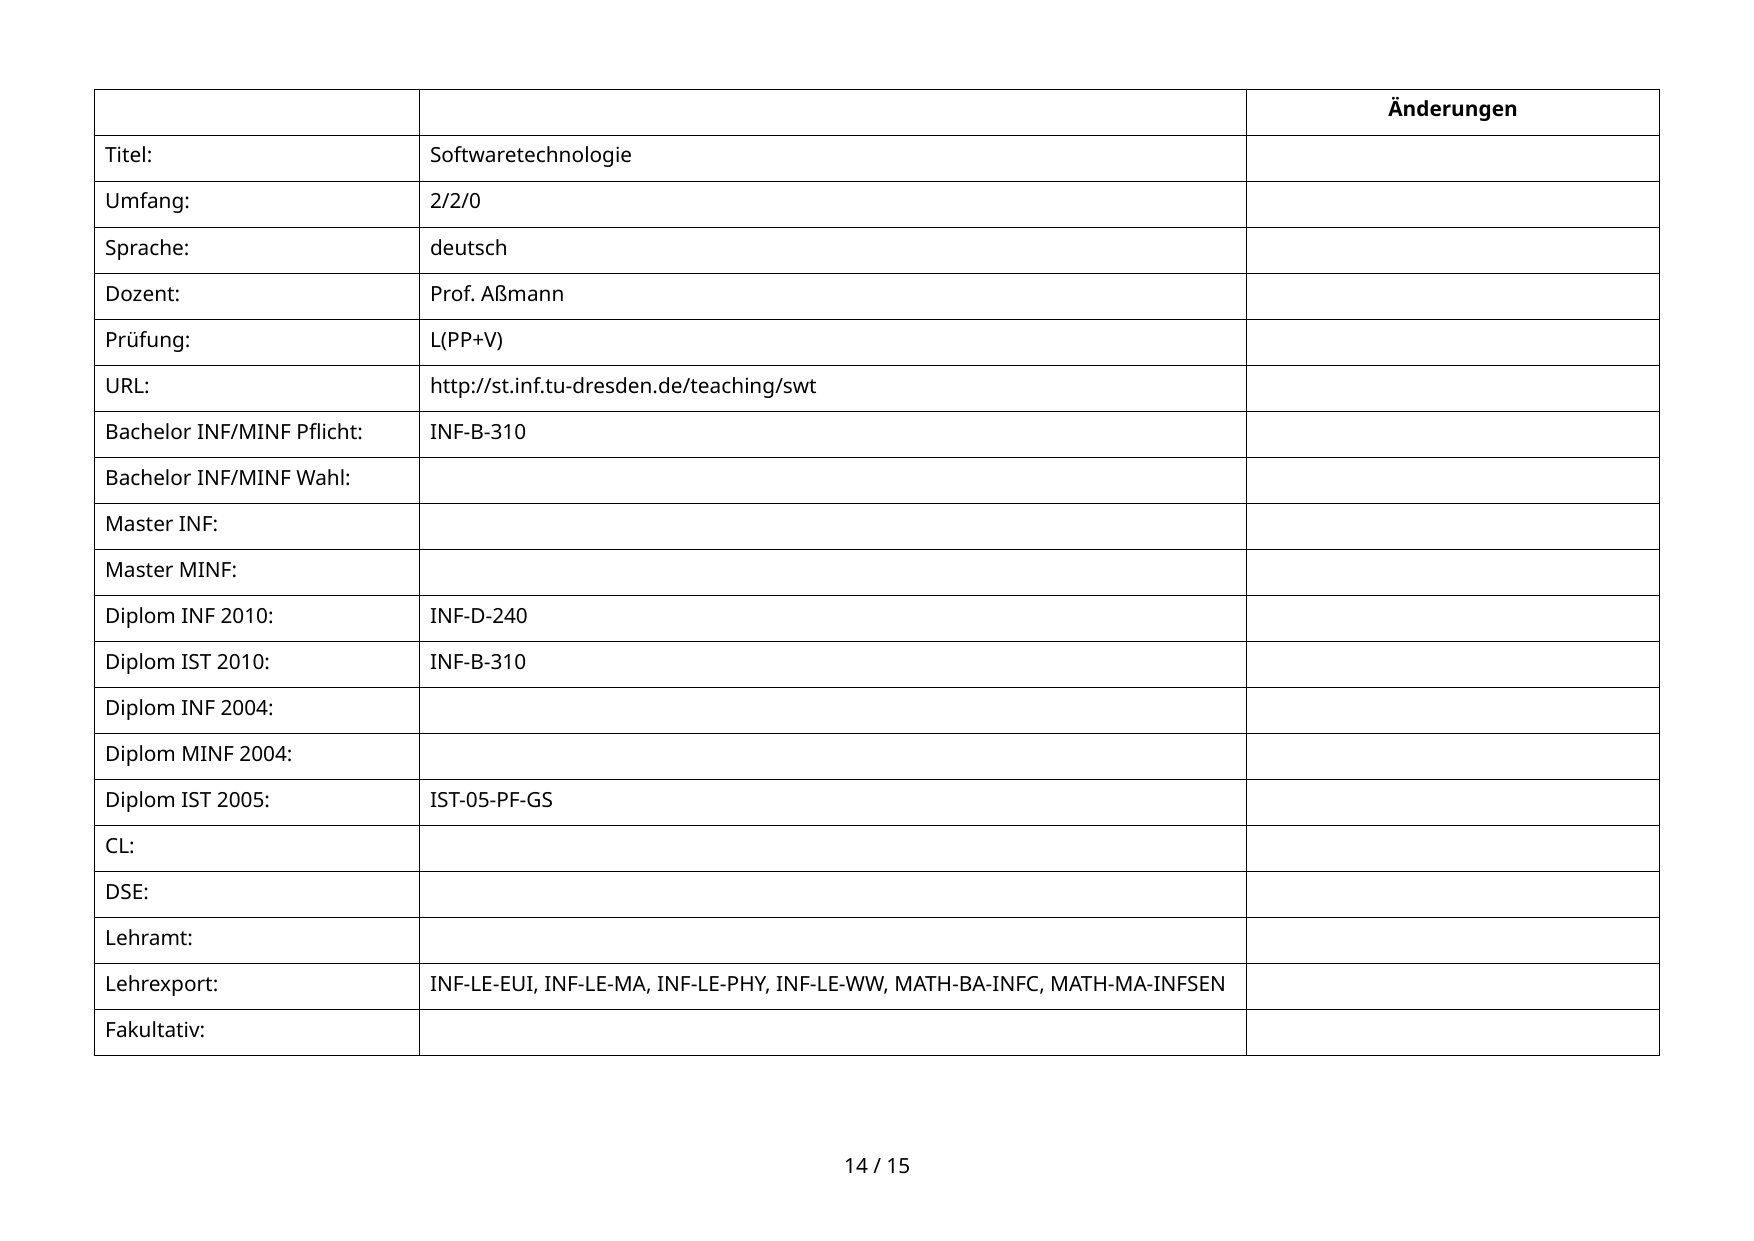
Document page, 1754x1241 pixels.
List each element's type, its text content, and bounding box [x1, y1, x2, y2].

table_cell [420, 872, 1246, 917]
table_cell 2/2/0 [420, 182, 1246, 227]
table_cell deutsch [420, 228, 1246, 273]
table_cell Bachelor INF/MINF Pflicht: [95, 412, 419, 457]
table_cell INF-B-310 [420, 412, 1246, 457]
table_cell Master INF: [95, 504, 419, 549]
table_cell CL: [95, 826, 419, 871]
table_cell [1247, 964, 1659, 1009]
table_cell [1247, 642, 1659, 687]
table_cell Lehramt: [95, 918, 419, 963]
table_cell Fakultativ: [95, 1010, 419, 1055]
table_cell [420, 688, 1246, 733]
table_cell [420, 734, 1246, 779]
table_cell L(PP+V) [420, 320, 1246, 365]
table_cell [1247, 872, 1659, 917]
table_cell [1247, 550, 1659, 595]
table_cell [1247, 504, 1659, 549]
table_cell [1247, 274, 1659, 319]
table_cell Diplom IST 2005: [95, 780, 419, 825]
table_cell [1247, 688, 1659, 733]
table_cell [1247, 366, 1659, 411]
table_cell INF-B-310 [420, 642, 1246, 687]
table_cell IST-05-PF-GS [420, 780, 1246, 825]
table_cell http://st.inf.tu-dresden.de/teaching/swt [420, 366, 1246, 411]
table_cell [420, 918, 1246, 963]
table_header [420, 90, 1246, 134]
table_cell [420, 458, 1246, 503]
table_cell URL: [95, 366, 419, 411]
table_cell Titel: [95, 136, 419, 181]
table_cell Prüfung: [95, 320, 419, 365]
table_cell [1247, 826, 1659, 871]
table_cell [1247, 1010, 1659, 1055]
table_cell DSE: [95, 872, 419, 917]
table_cell INF-LE-EUI, INF-LE-MA, INF-LE-PHY, INF-LE-WW, MATH-BA-INFC, MATH-MA-INFSEN [420, 964, 1246, 1009]
table_cell [1247, 320, 1659, 365]
table_cell [420, 550, 1246, 595]
table_cell Softwaretechnologie [420, 136, 1246, 181]
table_cell Diplom MINF 2004: [95, 734, 419, 779]
table_cell [1247, 734, 1659, 779]
table_cell [420, 504, 1246, 549]
table_cell [1247, 182, 1659, 227]
table_cell Diplom IST 2010: [95, 642, 419, 687]
table_header [95, 90, 419, 134]
table_cell Lehrexport: [95, 964, 419, 1009]
table_cell Dozent: [95, 274, 419, 319]
table_cell Master MINF: [95, 550, 419, 595]
table_cell Prof. Aßmann [420, 274, 1246, 319]
table_cell Sprache: [95, 228, 419, 273]
table_cell [420, 1010, 1246, 1055]
table_cell INF-D-240 [420, 596, 1246, 641]
table_cell [1247, 136, 1659, 181]
table_cell [1247, 918, 1659, 963]
table_cell [1247, 458, 1659, 503]
table_cell [1247, 780, 1659, 825]
table_cell Umfang: [95, 182, 419, 227]
table_cell Diplom INF 2004: [95, 688, 419, 733]
table_cell Bachelor INF/MINF Wahl: [95, 458, 419, 503]
table_cell [420, 826, 1246, 871]
table_cell Diplom INF 2010: [95, 596, 419, 641]
table_cell [1247, 412, 1659, 457]
table_header Änderungen [1247, 90, 1659, 134]
table_cell [1247, 596, 1659, 641]
table_cell [1247, 228, 1659, 273]
